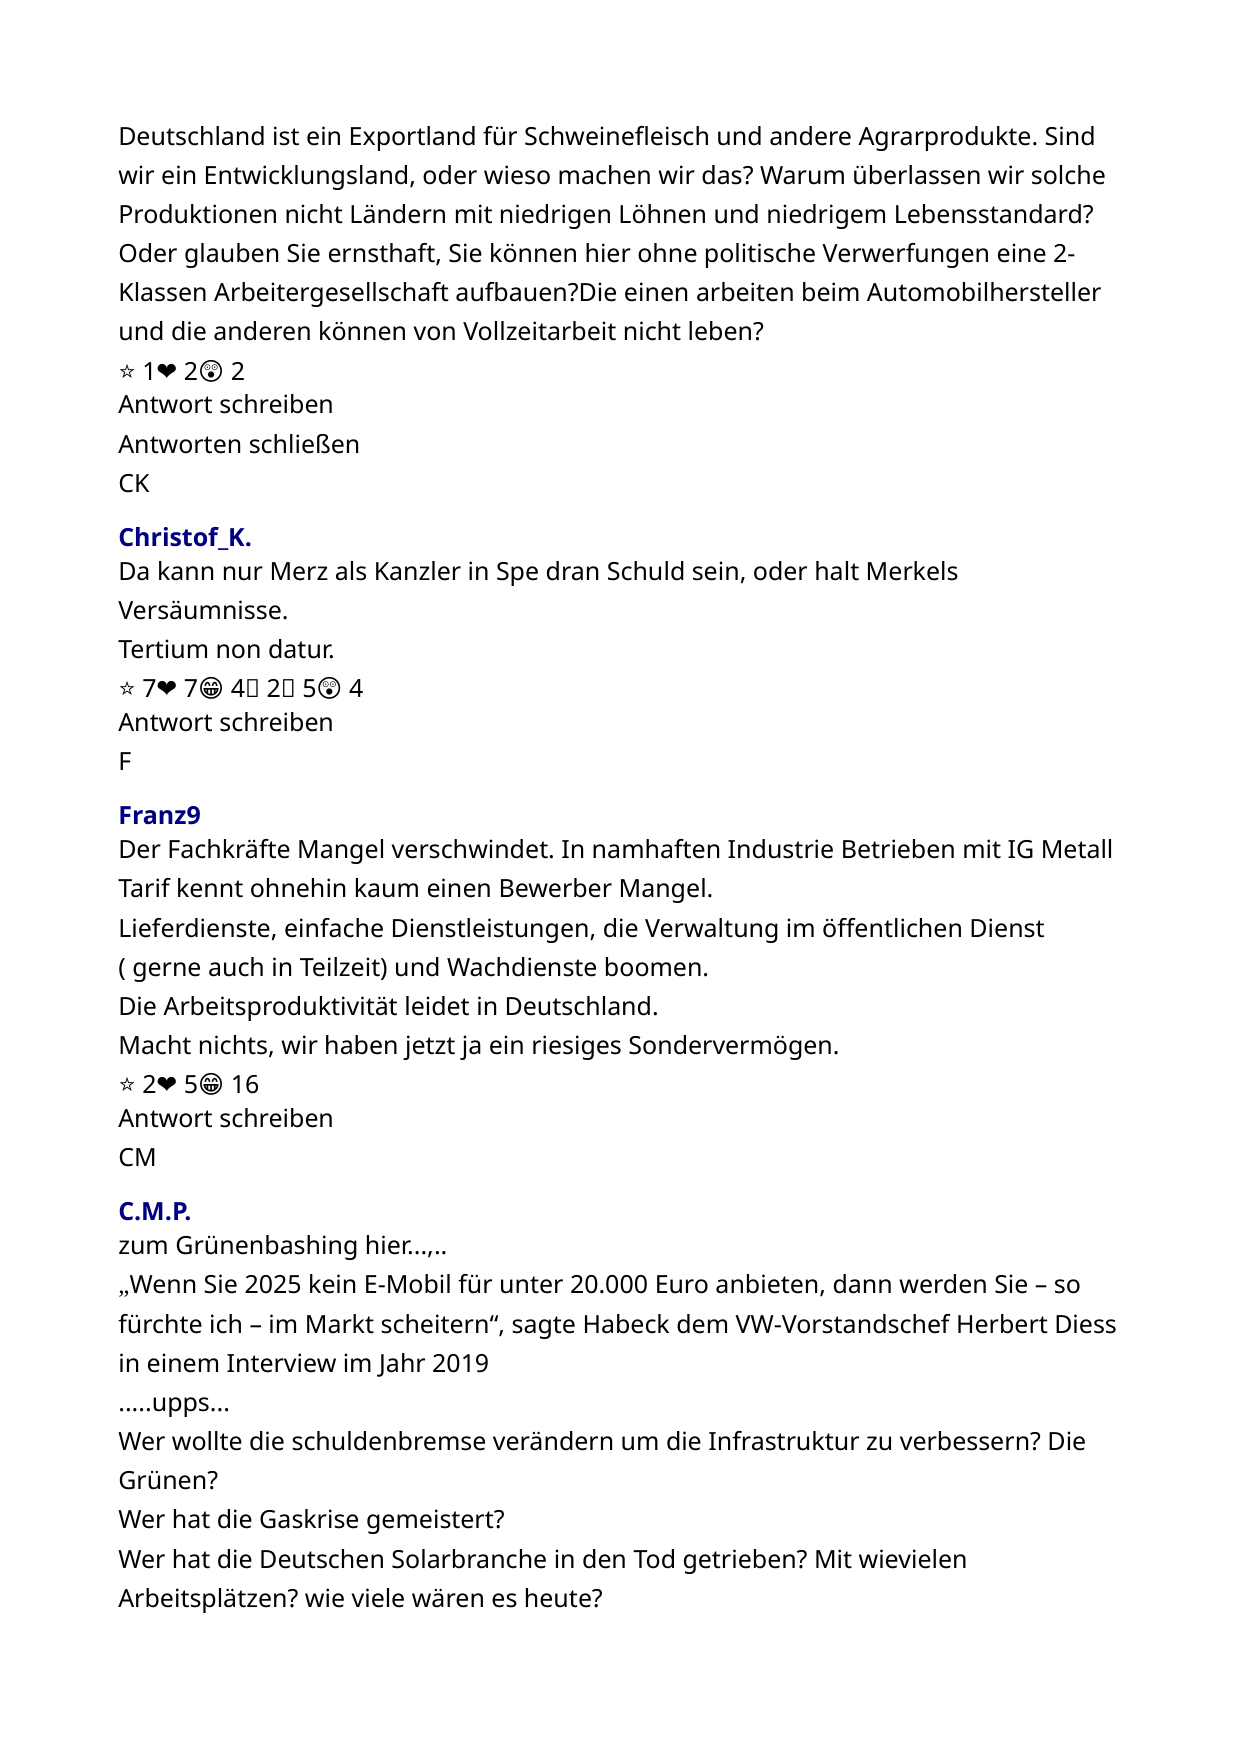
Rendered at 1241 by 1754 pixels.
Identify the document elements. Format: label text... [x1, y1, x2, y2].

text Wer wollte die schuldenbremse verändern um die Infrastruktur zu verbessern? Die Grünen? [118, 1424, 1122, 1497]
text Antwort schreiben [118, 705, 1122, 739]
text Wer hat die Gaskrise gemeistert? [118, 1502, 1122, 1536]
text Da kann nur Merz als Kanzler in Spe dran Schuld sein, oder halt Merkels Versäumnisse. [118, 553, 1122, 627]
text zum Grünenbashing hier...,.. [118, 1228, 1122, 1262]
text „Wenn Sie 2025 kein E-Mobil für unter 20.000 Euro anbieten, dann werden Sie – so fürchte ich – im Markt scheitern“, sagte Habeck dem VW-Vorstandschef Herbert Diess in einem Interview im Jahr 2019 [118, 1267, 1122, 1379]
text Macht nichts, wir haben jetzt ja ein riesiges Sondervermögen. [118, 1028, 1122, 1062]
text Oder glauben Sie ernsthaft, Sie können hier ohne politische Verwerfungen eine 2-Klassen Arbeitergesellschaft aufbauen?Die einen arbeiten beim Automobilhersteller und die anderen können von Vollzeitarbeit nicht leben? [118, 236, 1122, 348]
text ⭐️ 7❤️ 7😁 4🙁 2🤨 5😲 4 [118, 671, 1122, 705]
subtitle Franz9 [118, 798, 1122, 832]
subtitle Christof_K. [118, 519, 1122, 553]
text ⭐️ 2❤️ 5😁 16 [118, 1067, 1122, 1101]
text Antwort schreiben [118, 1101, 1122, 1135]
text CM [118, 1140, 1122, 1174]
text ⭐️ 1❤️ 2😲 2 [118, 353, 1122, 387]
text Antwort schreiben [118, 387, 1122, 421]
text Der Fachkräfte Mangel verschwindet. In namhaften Industrie Betrieben mit IG Metall Tarif kennt ohnehin kaum einen Bewerber Mangel. [118, 832, 1122, 905]
text .....upps... [118, 1384, 1122, 1419]
text Antworten schließen [118, 426, 1122, 460]
text Deutschland ist ein Exportland für Schweinefleisch und andere Agrarprodukte. Sind wir ein Entwicklungsland, oder wieso machen wir das? Warum überlassen wir solche Produktionen nicht Ländern mit niedrigen Löhnen und niedrigem Lebensstandard? [118, 118, 1122, 231]
subtitle C.M.P. [118, 1194, 1122, 1228]
text CK [118, 466, 1122, 499]
text Wer hat die Deutschen Solarbranche in den Tod getrieben? Mit wievielen Arbeitsplätzen? wie viele wären es heute? [118, 1541, 1122, 1614]
text Tertium non datur. [118, 632, 1122, 666]
text F [118, 744, 1122, 778]
text Die Arbeitsproduktivität leidet in Deutschland. [118, 988, 1122, 1023]
text Lieferdienste, einfache Dienstleistungen, die Verwaltung im öffentlichen Dienst ( gerne auch in Teilzeit) und Wachdienste boomen. [118, 910, 1122, 983]
